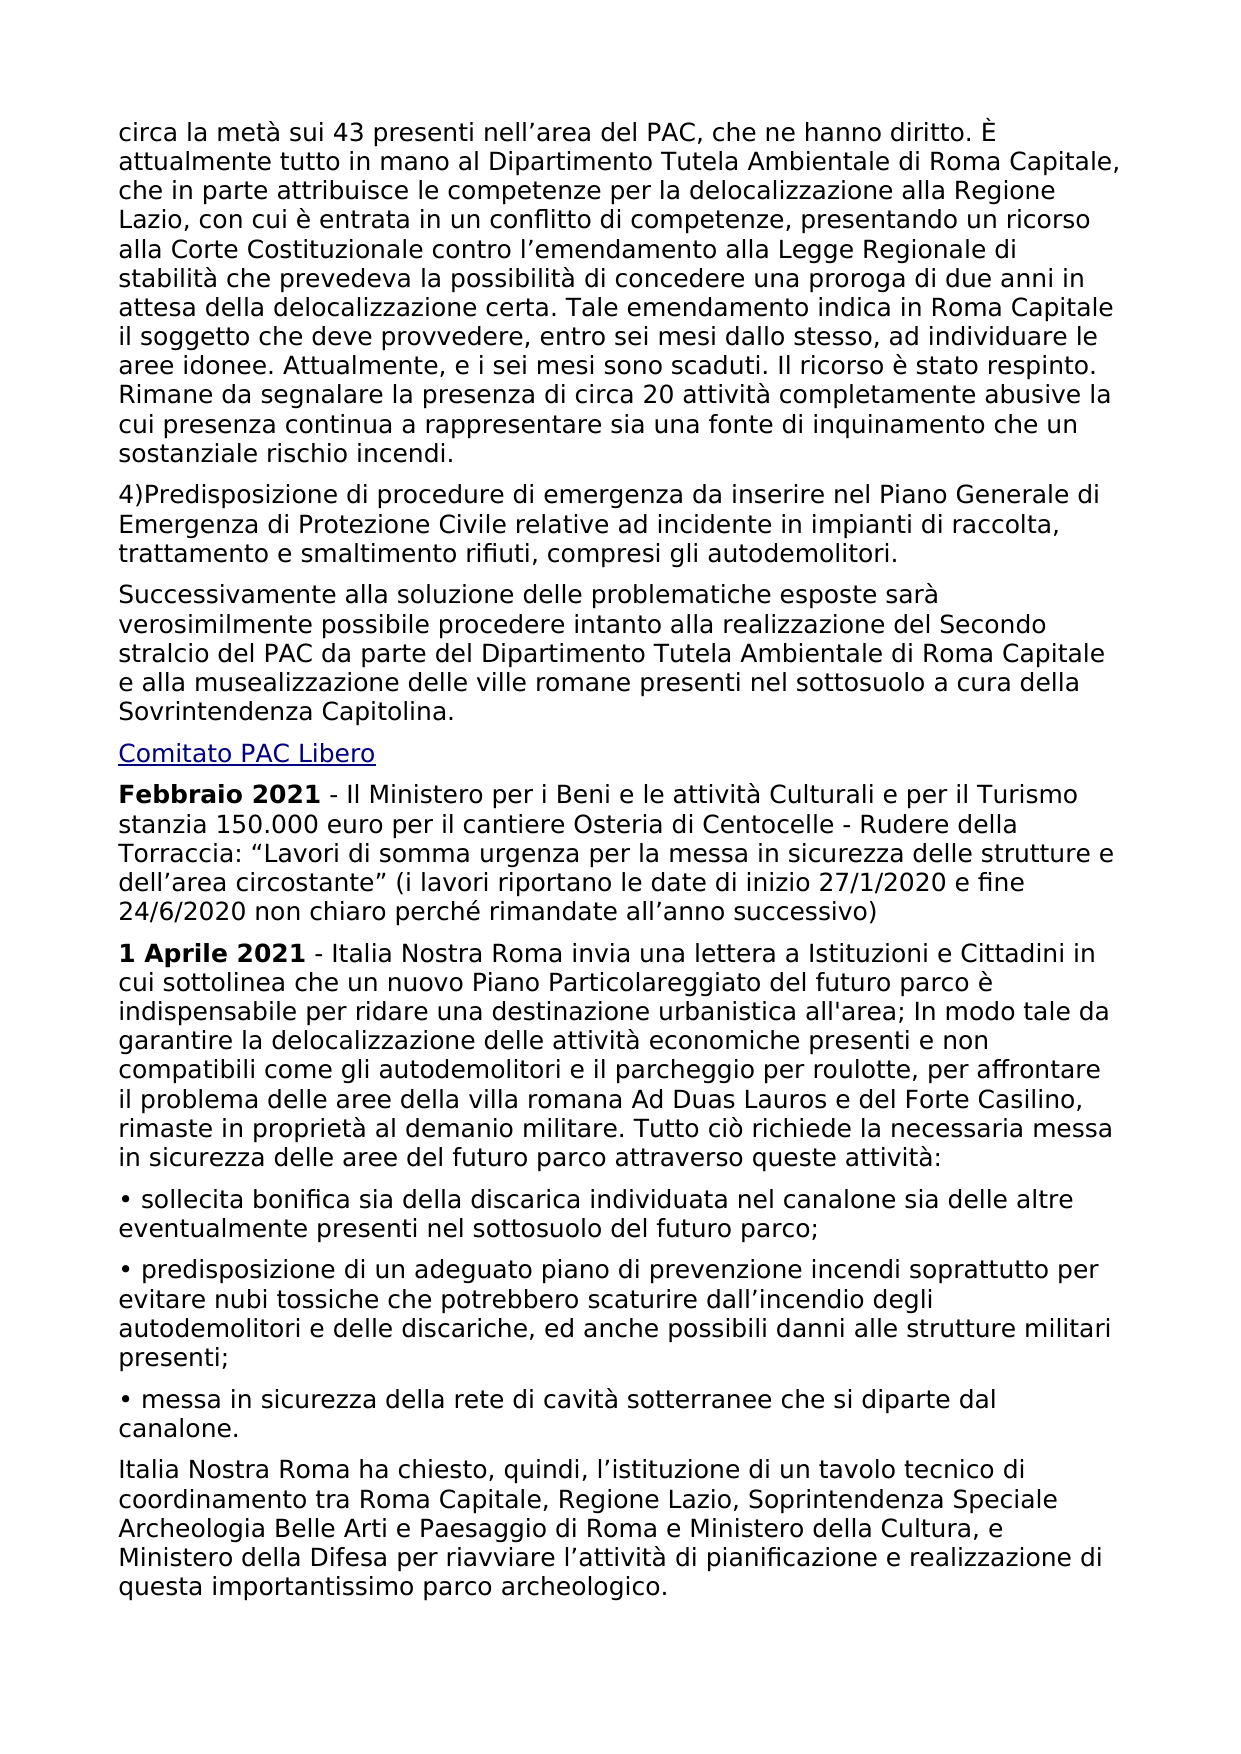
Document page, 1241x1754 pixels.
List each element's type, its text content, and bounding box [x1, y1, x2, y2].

text Italia Nostra Roma ha chiesto, quindi, l’istituzione di un tavolo tecnico di coordinamento tra Roma Capitale, Regione Lazio, Soprintendenza Speciale Archeologia Belle Arti e Paesaggio di Roma e Ministero della Cultura, e Ministero della Difesa per riavviare l’attività di pianificazione e realizzazione di questa importantissimo parco archeologico. [118, 1456, 1122, 1601]
text • predisposizione di un adeguato piano di prevenzione incendi soprattutto per evitare nubi tossiche che potrebbero scaturire dall’incendio degli autodemolitori e delle discariche, ed anche possibili danni alle strutture militari presenti; [118, 1256, 1122, 1372]
text • messa in sicurezza della rete di cavità sotterranee che si diparte dal canalone. [118, 1385, 1122, 1443]
text 1 Aprile 2021 - Italia Nostra Roma invia una lettera a Istituzioni e Cittadini in cui sottolinea che un nuovo Piano Particolareggiato del futuro parco è indispensabile per ridare una destinazione urbanistica all'area; In modo tale da garantire la delocalizzazione delle attività economiche presenti e non compatibili come gli autodemolitori e il parcheggio per roulotte, per affrontare il problema delle aree della villa romana Ad Duas Lauros e del Forte Casilino, rimaste in proprietà al demanio militare. Tutto ciò richiede la necessaria messa in sicurezza delle aree del futuro parco attraverso queste attività: [118, 939, 1122, 1172]
text 4)Predisposizione di procedure di emergenza da inserire nel Piano Generale di Emergenza di Protezione Civile relative ad incidente in impianti di raccolta, trattamento e smaltimento rifiuti, compresi gli autodemolitori. [118, 481, 1122, 568]
text Comitato PAC Libero [118, 739, 1122, 768]
text Febbraio 2021 - Il Ministero per i Beni e le attività Culturali e per il Turismo stanzia 150.000 euro per il cantiere Osteria di Centocelle - Rudere della Torraccia: “Lavori di somma urgenza per la messa in sicurezza delle strutture e dell’area circostante” (i lavori riportano le date di inizio 27/1/2020 e fine 24/6/2020 non chiaro perché rimandate all’anno successivo) [118, 781, 1122, 926]
text Successivamente alla soluzione delle problematiche esposte sarà verosimilmente possibile procedere intanto alla realizzazione del Secondo stralcio del PAC da parte del Dipartimento Tutela Ambientale di Roma Capitale e alla musealizzazione delle ville romane presenti nel sottosuolo a cura della Sovrintendenza Capitolina. [118, 581, 1122, 726]
text • sollecita bonifica sia della discarica individuata nel canalone sia delle altre eventualmente presenti nel sottosuolo del futuro parco; [118, 1185, 1122, 1243]
text circa la metà sui 43 presenti nell’area del PAC, che ne hanno diritto. È attualmente tutto in mano al Dipartimento Tutela Ambientale di Roma Capitale, che in parte attribuisce le competenze per la delocalizzazione alla Regione Lazio, con cui è entrata in un conflitto di competenze, presentando un ricorso alla Corte Costituzionale contro l’emendamento alla Legge Regionale di stabilità che prevedeva la possibilità di concedere una proroga di due anni in attesa della delocalizzazione certa. Tale emendamento indica in Roma Capitale il soggetto che deve provvedere, entro sei mesi dallo stesso, ad individuare le aree idonee. Attualmente, e i sei mesi sono scaduti. Il ricorso è stato respinto. Rimane da segnalare la presenza di circa 20 attività completamente abusive la cui presenza continua a rappresentare sia una fonte di inquinamento che un sostanziale rischio incendi. [118, 118, 1122, 468]
